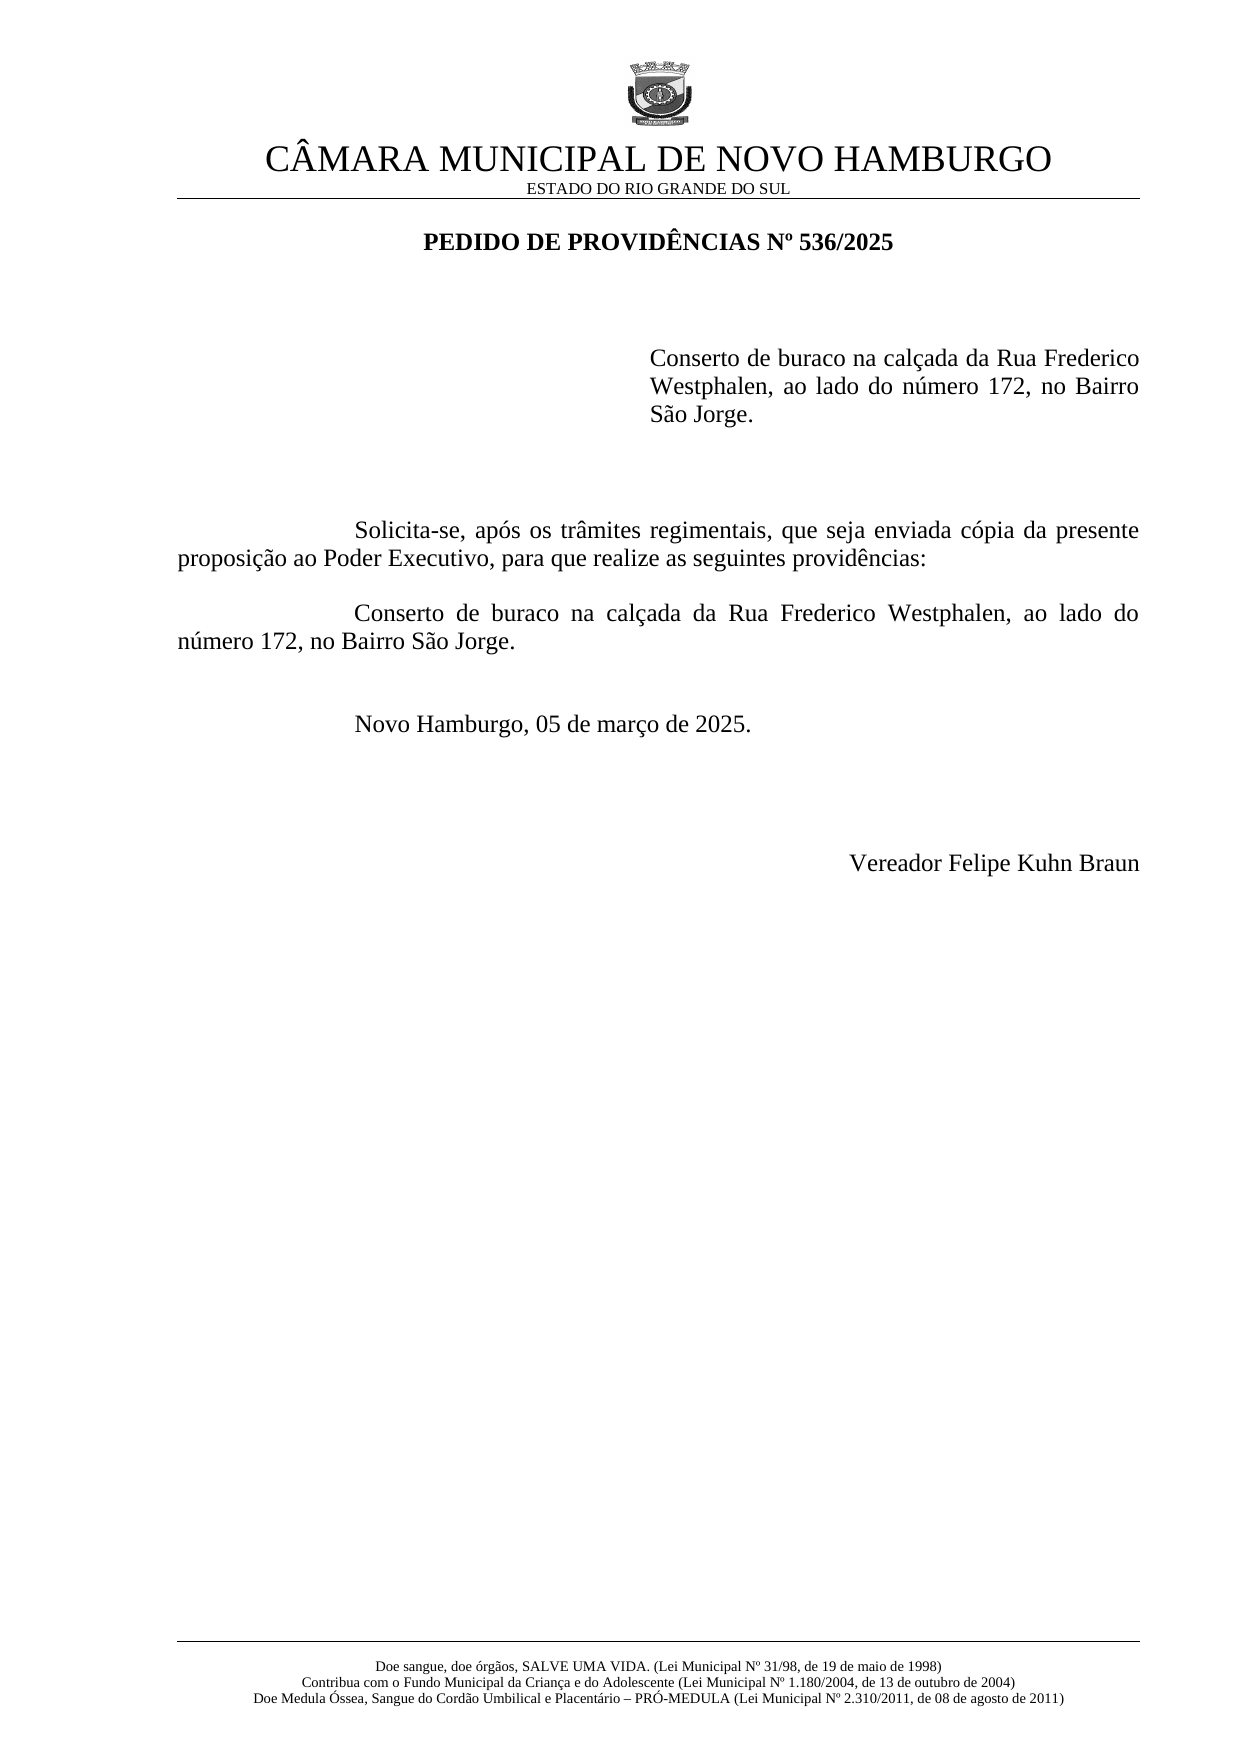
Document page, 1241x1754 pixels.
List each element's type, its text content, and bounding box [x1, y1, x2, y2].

text Conserto de buraco na calçada da Rua Frederico Westphalen, ao lado do número 172, no Bairro São Jorge. [649, 344, 1140, 428]
text Solicita-se, após os trâmites regimentais, que seja enviada cópia da presente proposição ao Poder Executivo, para que realize as seguintes providências: [177, 516, 1140, 572]
text Vereador Felipe Kuhn Braun [177, 849, 1140, 876]
text Novo Hamburgo, 05 de março de 2025. [177, 710, 1140, 738]
text PEDIDO DE PROVIDÊNCIAS Nº 536/2025 [177, 228, 1140, 256]
text Conserto de buraco na calçada da Rua Frederico Westphalen, ao lado do número 172, no Bairro São Jorge. [177, 599, 1140, 655]
